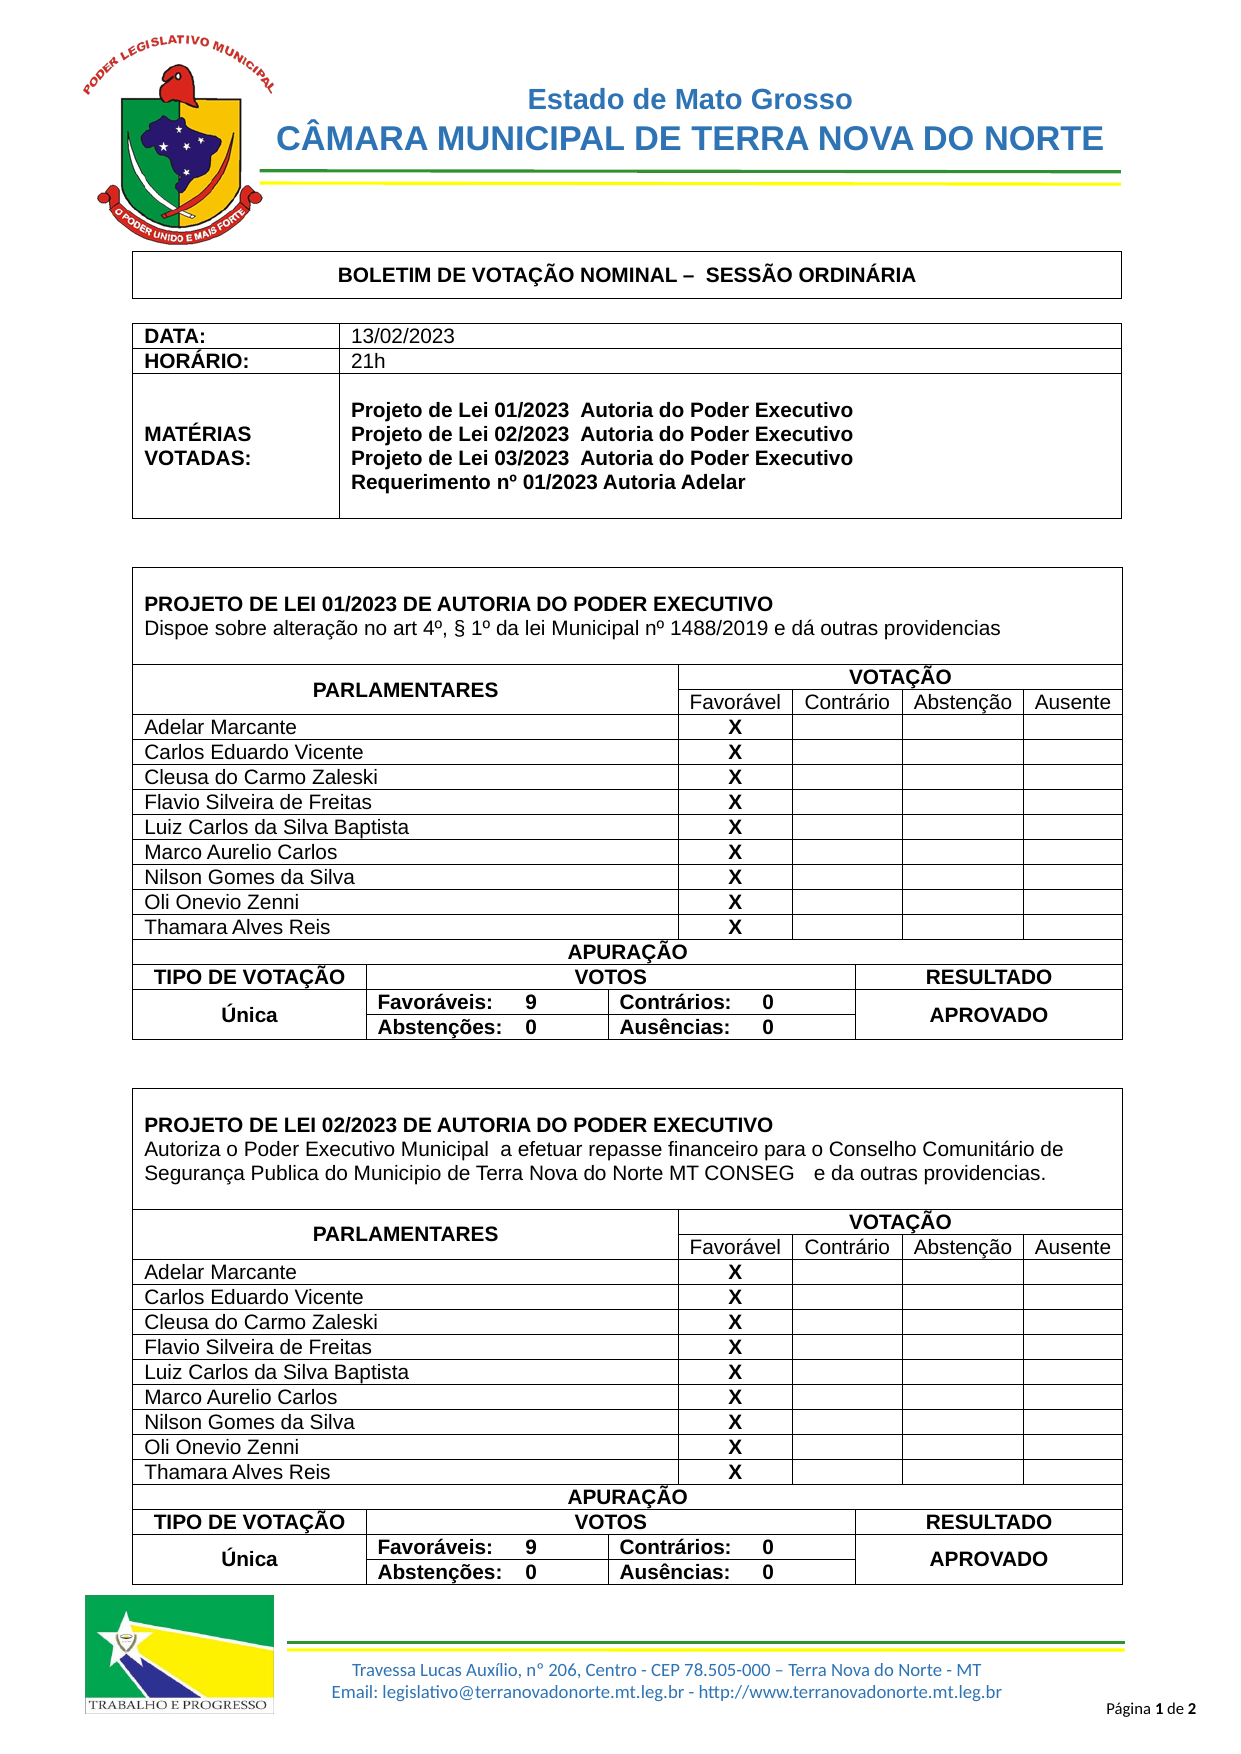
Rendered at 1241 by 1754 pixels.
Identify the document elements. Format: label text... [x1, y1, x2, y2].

table_cell [793, 1335, 902, 1359]
table_cell Oli Onevio Zenni [133, 890, 678, 914]
table_cell Ausências: [609, 1560, 751, 1584]
table_cell [1024, 915, 1122, 939]
table_cell Oli Onevio Zenni [133, 1435, 678, 1459]
table_cell [1024, 1360, 1122, 1384]
table_cell APROVADO [856, 1535, 1122, 1584]
table_cell VOTAÇÃO [679, 665, 1122, 689]
table_cell [793, 840, 902, 864]
table_cell [903, 715, 1023, 739]
table_cell [903, 1285, 1023, 1309]
table_cell [903, 865, 1023, 889]
table_cell 9 [514, 990, 608, 1014]
table_cell [1024, 1410, 1122, 1434]
table_cell Thamara Alves Reis [133, 915, 678, 939]
table_cell VOTAÇÃO [679, 1210, 1122, 1234]
table_cell Única [133, 1535, 366, 1584]
table_cell X [679, 1385, 792, 1409]
table_cell [903, 1385, 1023, 1409]
table_cell HORÁRIO: [133, 349, 339, 373]
table_cell Adelar Marcante [133, 715, 678, 739]
table_cell Carlos Eduardo Vicente [133, 1285, 678, 1309]
table_cell [1024, 715, 1122, 739]
table_cell 0 [514, 1560, 608, 1584]
table_cell RESULTADO [856, 965, 1122, 989]
table_header 13/02/2023 [340, 324, 1121, 348]
table_cell [1024, 740, 1122, 764]
table_cell [793, 1310, 902, 1334]
table_cell [903, 740, 1023, 764]
table_cell Adelar Marcante [133, 1260, 678, 1284]
table_cell Projeto de Lei 01/2023 Autoria do Poder Executivo Projeto de Lei 02/2023 Autoria do Poder Executivo Projeto de Lei 03/2023 Autoria do Poder Executivo Requerimento nº 01/2023 Autoria Adelar [340, 374, 1121, 518]
table_cell X [679, 915, 792, 939]
table_cell Carlos Eduardo Vicente [133, 740, 678, 764]
table_cell Nilson Gomes da Silva [133, 1410, 678, 1434]
table_cell [903, 1335, 1023, 1359]
table_cell Contrários: [609, 1535, 751, 1559]
table_cell X [679, 1410, 792, 1434]
table_cell RESULTADO [856, 1510, 1122, 1534]
table_cell Ausente [1024, 690, 1122, 714]
table_cell [793, 1385, 902, 1409]
table_cell [1024, 1460, 1122, 1484]
table_cell Contrário [793, 690, 902, 714]
table_cell 21h [340, 349, 1121, 373]
table_cell 0 [751, 1535, 855, 1559]
table_cell 0 [514, 1015, 608, 1039]
picture [80, 30, 278, 247]
table_cell [793, 740, 902, 764]
table_cell X [679, 740, 792, 764]
table_cell [903, 1410, 1023, 1434]
table_cell Favoráveis: [367, 1535, 514, 1559]
table_cell X [679, 1335, 792, 1359]
table_cell [903, 915, 1023, 939]
table_cell [1024, 1435, 1122, 1459]
table_cell [793, 1285, 902, 1309]
table_cell X [679, 715, 792, 739]
table_cell Contrários: [609, 990, 751, 1014]
table_cell X [679, 815, 792, 839]
table_cell [903, 765, 1023, 789]
table_cell X [679, 1360, 792, 1384]
table_cell 0 [751, 990, 855, 1014]
table_cell Única [133, 990, 366, 1039]
table_cell [793, 765, 902, 789]
table_cell [1024, 890, 1122, 914]
table_cell VOTOS [367, 965, 855, 989]
table_cell X [679, 840, 792, 864]
table_cell Flavio Silveira de Freitas [133, 1335, 678, 1359]
table_cell Abstenção [903, 690, 1023, 714]
table_cell Contrário [793, 1235, 902, 1259]
table_cell 0 [751, 1560, 855, 1584]
table_cell Favorável [679, 1235, 792, 1259]
table_cell [793, 790, 902, 814]
table_cell Luiz Carlos da Silva Baptista [133, 815, 678, 839]
table_cell [1024, 1260, 1122, 1284]
table_cell [1024, 1310, 1122, 1334]
table_cell Luiz Carlos da Silva Baptista [133, 1360, 678, 1384]
table_cell X [679, 1460, 792, 1484]
table_cell [903, 1260, 1023, 1284]
table_cell [1024, 1385, 1122, 1409]
table_cell [903, 890, 1023, 914]
table_cell X [679, 1435, 792, 1459]
table_cell Flavio Silveira de Freitas [133, 790, 678, 814]
table_cell [1024, 1285, 1122, 1309]
table_cell [903, 1360, 1023, 1384]
table_cell Marco Aurelio Carlos [133, 1385, 678, 1409]
table_cell [793, 1260, 902, 1284]
table_cell [793, 1460, 902, 1484]
table_cell Cleusa do Carmo Zaleski [133, 765, 678, 789]
table_cell Ausências: [609, 1015, 751, 1039]
table_cell [903, 815, 1023, 839]
table_cell Ausente [1024, 1235, 1122, 1259]
table_cell 0 [751, 1015, 855, 1039]
table_cell [793, 815, 902, 839]
table_cell TIPO DE VOTAÇÃO [133, 1510, 366, 1534]
table_cell X [679, 1260, 792, 1284]
table_cell X [679, 890, 792, 914]
table_cell [793, 915, 902, 939]
table_cell X [679, 865, 792, 889]
table_cell [793, 1435, 902, 1459]
table_cell [793, 1410, 902, 1434]
table_cell Marco Aurelio Carlos [133, 840, 678, 864]
table_cell X [679, 765, 792, 789]
picture [85, 1595, 274, 1714]
table_cell [793, 890, 902, 914]
table_cell [1024, 1335, 1122, 1359]
table_cell PARLAMENTARES [133, 1210, 678, 1259]
table_cell Favoráveis: [367, 990, 514, 1014]
table_cell Abstenções: [367, 1560, 514, 1584]
table_cell APROVADO [856, 990, 1122, 1039]
table_cell X [679, 790, 792, 814]
table_cell Abstenção [903, 1235, 1023, 1259]
table_cell Cleusa do Carmo Zaleski [133, 1310, 678, 1334]
table_cell [903, 840, 1023, 864]
table_cell [1024, 765, 1122, 789]
table_cell X [679, 1285, 792, 1309]
table_cell [903, 790, 1023, 814]
table_cell APURAÇÃO [133, 940, 1122, 964]
table_cell VOTOS [367, 1510, 855, 1534]
table_cell TIPO DE VOTAÇÃO [133, 965, 366, 989]
table_cell [793, 865, 902, 889]
table_cell Nilson Gomes da Silva [133, 865, 678, 889]
table_cell Abstenções: [367, 1015, 514, 1039]
table_cell MATÉRIAS VOTADAS: [133, 374, 339, 518]
table_cell Favorável [679, 690, 792, 714]
table_cell [903, 1310, 1023, 1334]
table_header PROJETO DE LEI 01/2023 DE AUTORIA DO PODER EXECUTIVO Dispoe sobre alteração no art 4º, § 1º da lei Municipal nº 1488/2019 e dá outras providencias [133, 568, 1122, 664]
table_header DATA: [133, 324, 339, 348]
table_cell [1024, 815, 1122, 839]
table_cell APURAÇÃO [133, 1485, 1122, 1509]
table_header PROJETO DE LEI 02/2023 DE AUTORIA DO PODER EXECUTIVO Autoriza o Poder Executivo Municipal a efetuar repasse financeiro para o Conselho Comunitário de Segurança Publica do Municipio de Terra Nova do Norte MT CONSEG e da outras providencias. [133, 1089, 1122, 1209]
table_header BOLETIM DE VOTAÇÃO NOMINAL – SESSÃO ORDINÁRIA [133, 252, 1121, 298]
table_cell [903, 1460, 1023, 1484]
table_cell [793, 715, 902, 739]
table_cell [1024, 790, 1122, 814]
table_cell [1024, 840, 1122, 864]
table_cell [903, 1435, 1023, 1459]
table_cell X [679, 1310, 792, 1334]
table_cell 9 [514, 1535, 608, 1559]
table_cell [793, 1360, 902, 1384]
table_cell Thamara Alves Reis [133, 1460, 678, 1484]
table_cell [1024, 865, 1122, 889]
table_cell PARLAMENTARES [133, 665, 678, 714]
